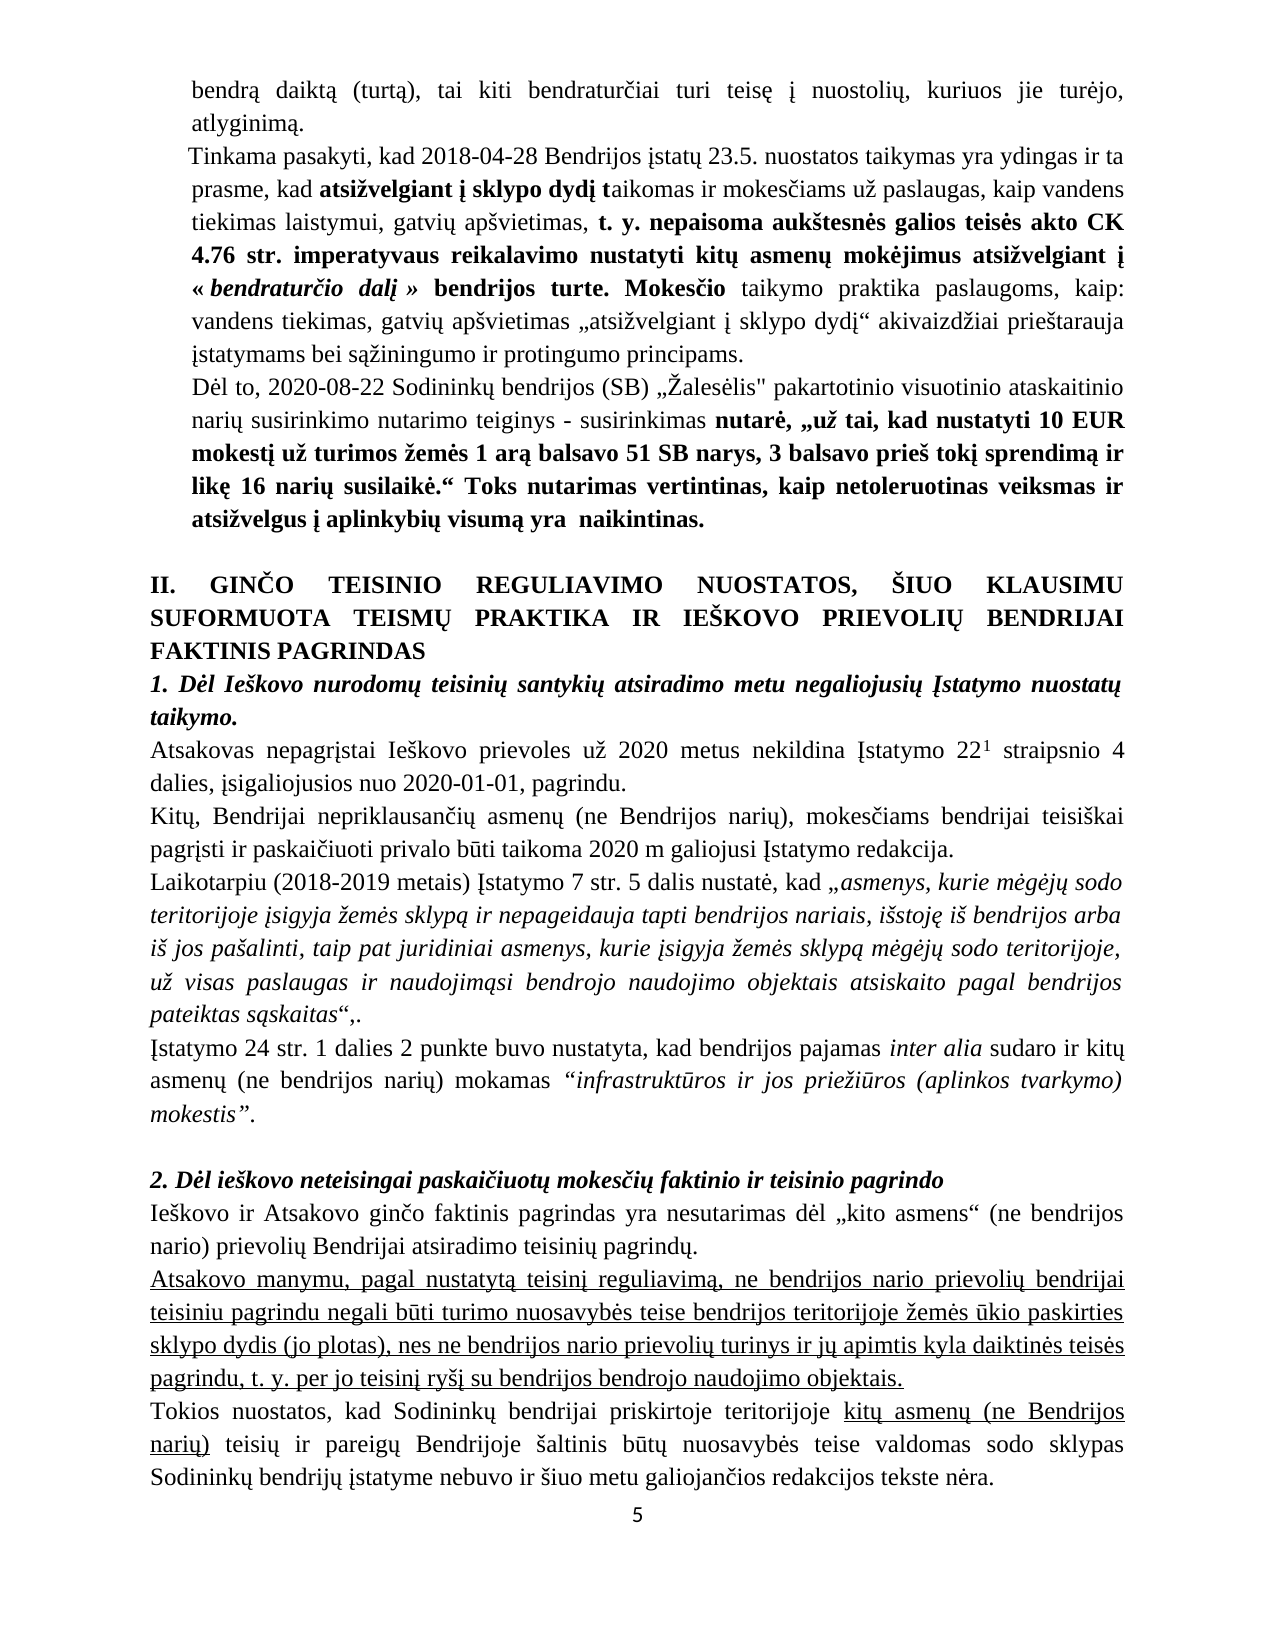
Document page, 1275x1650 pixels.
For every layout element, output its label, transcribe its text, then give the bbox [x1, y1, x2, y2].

text Atsakovas nepagrįstai Ieškovo prievoles už 2020 metus nekildina Įstatymo 221 straipsnio 4 dalies, įsigaliojusios nuo 2020-01-01, pagrindu. [150, 735, 1125, 797]
text teisiniu pagrindu negali būti turimo nuosavybės teise bendrijos teritorijoje žemės ūkio paskirties sklypo dydis (jo plotas), nes ne bendrijos nario prievolių turinys ir jų apimtis kyla daiktinės teisės [150, 1290, 1125, 1355]
text Įstatymo 24 str. 1 dalies 2 punkte buvo nustatyta, kad bendrijos pajamas inter alia sudaro ir kitų asmenų (ne bendrijos narių) mokamas “infrastruktūros ir jos priežiūros (aplinkos tvarkymo) mokestis”. [150, 1033, 1125, 1127]
text Ieškovo ir Atsakovo ginčo faktinis pagrindas yra nesutarimas dėl „kito asmens“ (ne bendrijos nario) prievolių Bendrijai atsiradimo teisinių pagrindų. [150, 1198, 1125, 1259]
text Tokios nuostatos, kad Sodininkų bendrijai priskirtoje teritorijoje kitų asmenų (ne Bendrijos narių) teisių ir pareigų Bendrijoje šaltinis būtų nuosavybės teise valdomas sodo sklypas Sodininkų bendrijų įstatyme nebuvo ir šiuo metu galiojančios redakcijos tekste nėra. [150, 1396, 1125, 1491]
text Tinkama pasakyti, kad 2018-04-28 Bendrijos įstatų 23.5. nuostatos taikymas yra ydingas ir ta prasme, kad atsižvelgiant į sklypo dydį taikomas ir mokesčiams už paslaugas, kaip vandens tiekimas laistymui, gatvių apšvietimas, t. y. nepaisoma aukštesnės galios teisės akto CK 4.76 str. imperatyvaus reikalavimo nustatyti kitų asmenų mokėjimus atsižvelgiant į « bendraturčio dalį » bendrijos turte. Mokesčio taikymo praktika paslaugoms, kaip: vandens tiekimas, gatvių apšvietimas „atsižvelgiant į sklypo dydį“ akivaizdžiai prieštarauja įstatymams bei sąžiningumo ir protingumo principams. [156, 141, 1125, 368]
text II. GINČO TEISINIO REGULIAVIMO NUOSTATOS, ŠIUO KLAUSIMU SUFORMUOTA TEISMŲ PRAKTIKA IR IEŠKOVO PRIEVOLIŲ BENDRIJAI FAKTINIS PAGRINDAS [150, 570, 1125, 665]
text 2. Dėl ieškovo neteisingai paskaičiuotų mokesčių faktinio ir teisinio pagrindo [150, 1165, 1125, 1193]
text bendrą daiktą (turtą), tai kiti bendraturčiai turi teisę į nuostolių, kuriuos jie turėjo, atlyginimą. [156, 75, 1125, 137]
text Kitų, Bendrijai nepriklausančių asmenų (ne Bendrijos narių), mokesčiams bendrijai teisiškai pagrįsti ir paskaičiuoti privalo būti taikoma 2020 m galiojusi Įstatymo redakcija. [150, 801, 1125, 863]
text 1. Dėl Ieškovo nurodomų teisinių santykių atsiradimo metu negaliojusių Įstatymo nuostatų taikymo. [150, 669, 1125, 731]
text Atsakovo manymu, pagal nustatytą teisinį reguliavimą, ne bendrijos nario prievolių bendrijai [150, 1264, 1125, 1289]
text Dėl to, 2020-08-22 Sodininkų bendrijos (SB) „Žalesėlis" pakartotinio visuotinio ataskaitinio narių susirinkimo nutarimo teiginys - susirinkimas nutarė, „už tai, kad nustatyti 10 EUR mokestį už turimos žemės 1 arą balsavo 51 SB narys, 3 balsavo prieš tokį sprendimą ir likę 16 narių susilaikė.“ Toks nutarimas vertintinas, kaip netoleruotinas veiksmas ir atsižvelgus į aplinkybių visumą yra naikintinas. [156, 372, 1125, 533]
text Laikotarpiu (2018-2019 metais) Įstatymo 7 str. 5 dalis nustatė, kad „asmenys, kurie mėgėjų sodo teritorijoje įsigyja žemės sklypą ir nepageidauja tapti bendrijos nariais, išstoję iš bendrijos arba iš jos pašalinti, taip pat juridiniai asmenys, kurie įsigyja žemės sklypą mėgėjų sodo teritorijoje, už visas paslaugas ir naudojimąsi bendrojo naudojimo objektais atsiskaito pagal bendrijos pateiktas sąskaitas“,. [150, 867, 1125, 1028]
text pagrindu, t. y. per jo teisinį ryšį su bendrijos bendrojo naudojimo objektais. [150, 1356, 1125, 1392]
